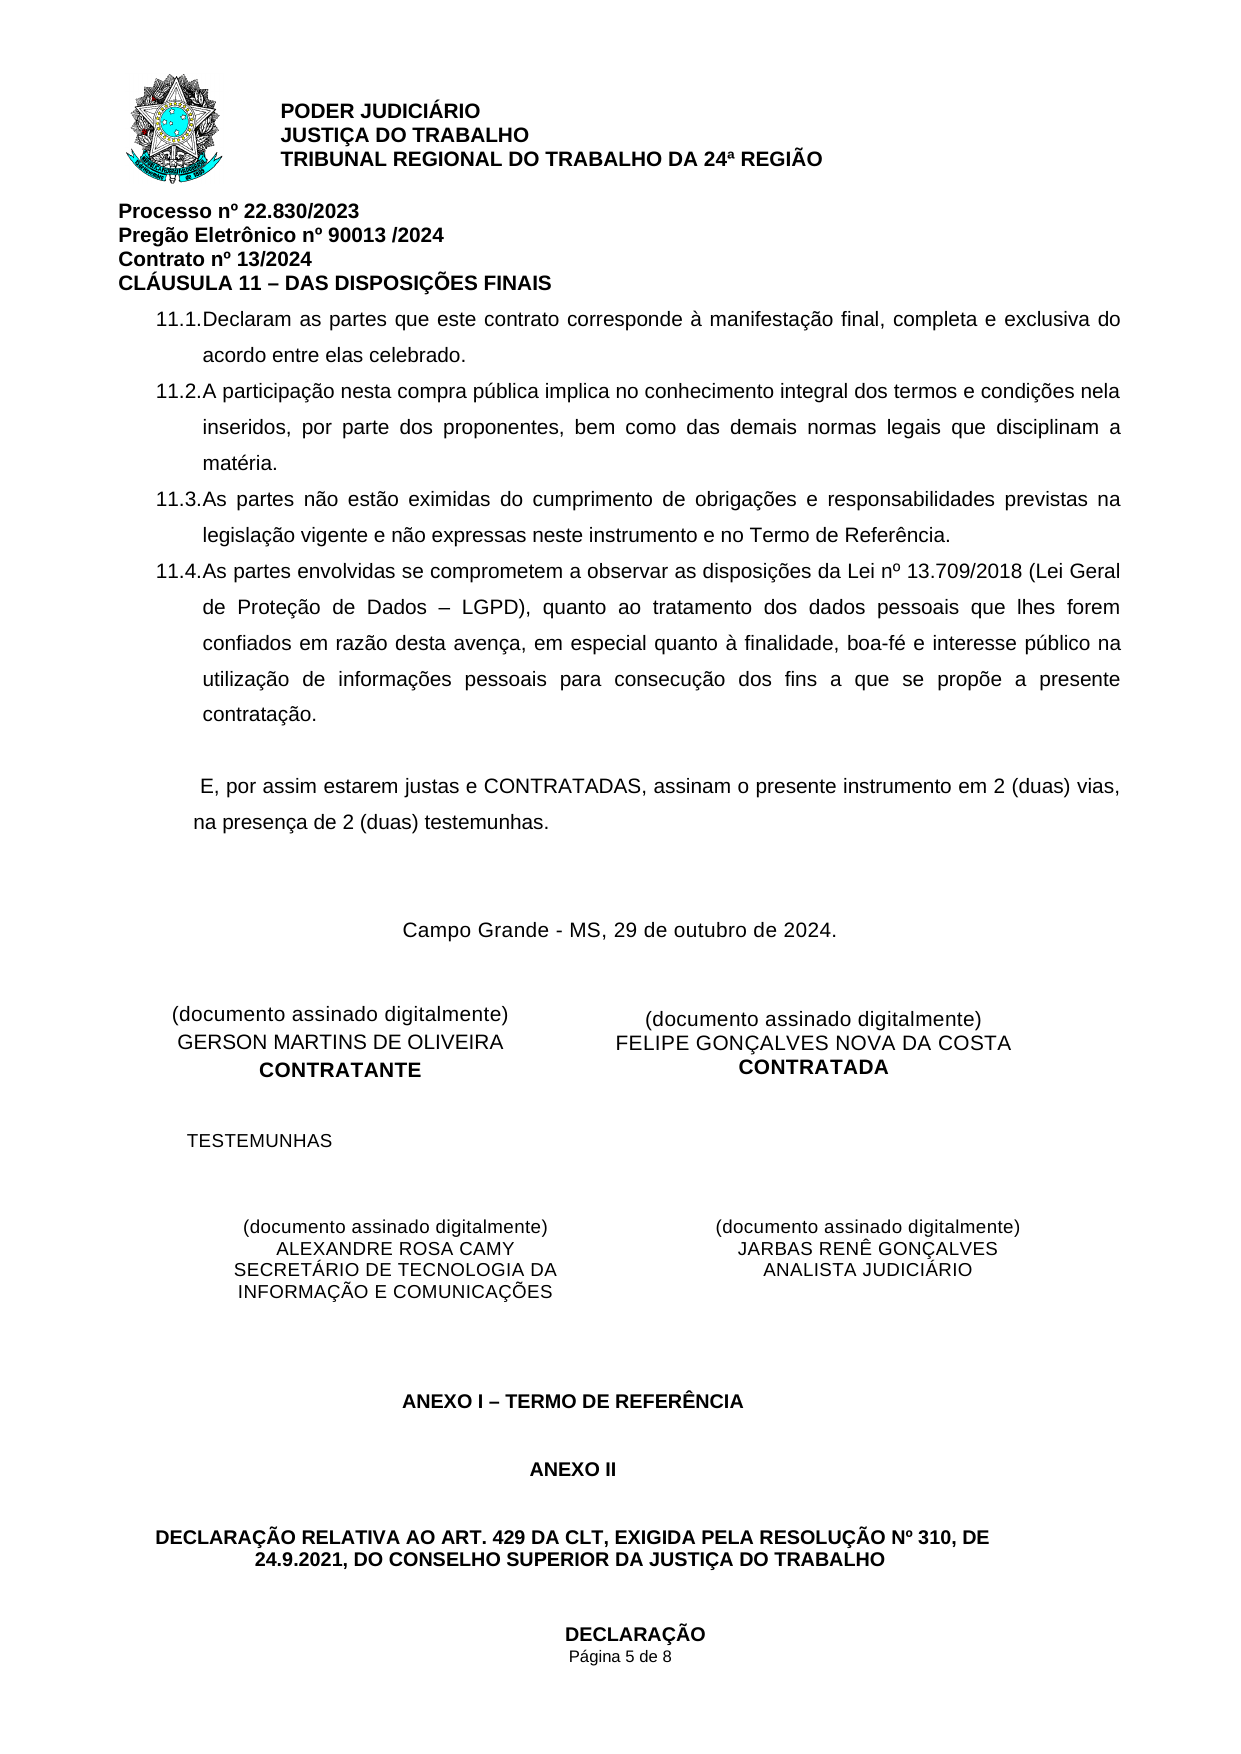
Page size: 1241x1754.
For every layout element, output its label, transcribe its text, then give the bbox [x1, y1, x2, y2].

text ANEXO II [118, 1458, 1027, 1481]
list A participação nesta compra pública implica no conhecimento integral dos termos e condições nela inseridos, por parte dos proponentes, bem como das demais normas legais que disciplinam a matéria. [156, 379, 1122, 475]
table_cell [120, 1173, 175, 1345]
table_cell (documento assinado digitalmente) JARBAS RENÊ GONÇALVES ANALISTA JUDICIÁRIO [633, 1173, 1120, 1345]
list As partes não estão eximidas do cumprimento de obrigações e responsabilidades previstas na legislação vigente e não expressas neste instrumento e no Termo de Referência. [156, 487, 1122, 547]
text CLÁUSULA 11 – DAS DISPOSIÇÕES FINAIS [118, 271, 1122, 295]
table_cell [120, 1108, 175, 1173]
text DECLARAÇÃO RELATIVA AO ART. 429 DA CLT, EXIGIDA PELA RESOLUÇÃO Nº 310, DE 24.9.2021, DO CONSELHO SUPERIOR DA JUSTIÇA DO TRABALHO [118, 1526, 1027, 1571]
table_cell (documento assinado digitalmente) ALEXANDRE ROSA CAMY SECRETÁRIO DE TECNOLOGIA DA INFORMAÇÃO E COMUNICAÇÕES [175, 1173, 633, 1345]
text Campo Grande - MS, 29 de outubro de 2024. [118, 918, 1122, 942]
list As partes envolvidas se comprometem a observar as disposições da Lei nº 13.709/2018 (Lei Geral de Proteção de Dados – LGPD), quanto ao tratamento dos dados pessoais que lhes forem confiados em razão desta avença, em especial quanto à finalidade, boa-fé e interesse público na utilização de informações pessoais para consecução dos fins a que se propõe a presente contratação. [156, 558, 1122, 726]
text E, por assim estarem justas e CONTRATADAS, assinam o presente instrumento em 2 (duas) vias, na presença de 2 (duas) testemunhas. [193, 774, 1122, 834]
list Declaram as partes que este contrato corresponde à manifestação final, completa e exclusiva do acordo entre elas celebrado. [156, 307, 1122, 367]
text DECLARAÇÃO [565, 1622, 1122, 1645]
table_header (documento assinado digitalmente) FELIPE GONÇALVES NOVA DA COSTA CONTRATADA [579, 954, 1066, 1108]
table_header [1066, 954, 1120, 1108]
table_header (documento assinado digitalmente) GERSON MARTINS DE OLIVEIRA CONTRATANTE [120, 954, 578, 1108]
table_cell TESTEMUNHAS [175, 1108, 1120, 1173]
text ANEXO I – TERMO DE REFERÊNCIA [118, 1390, 1027, 1413]
